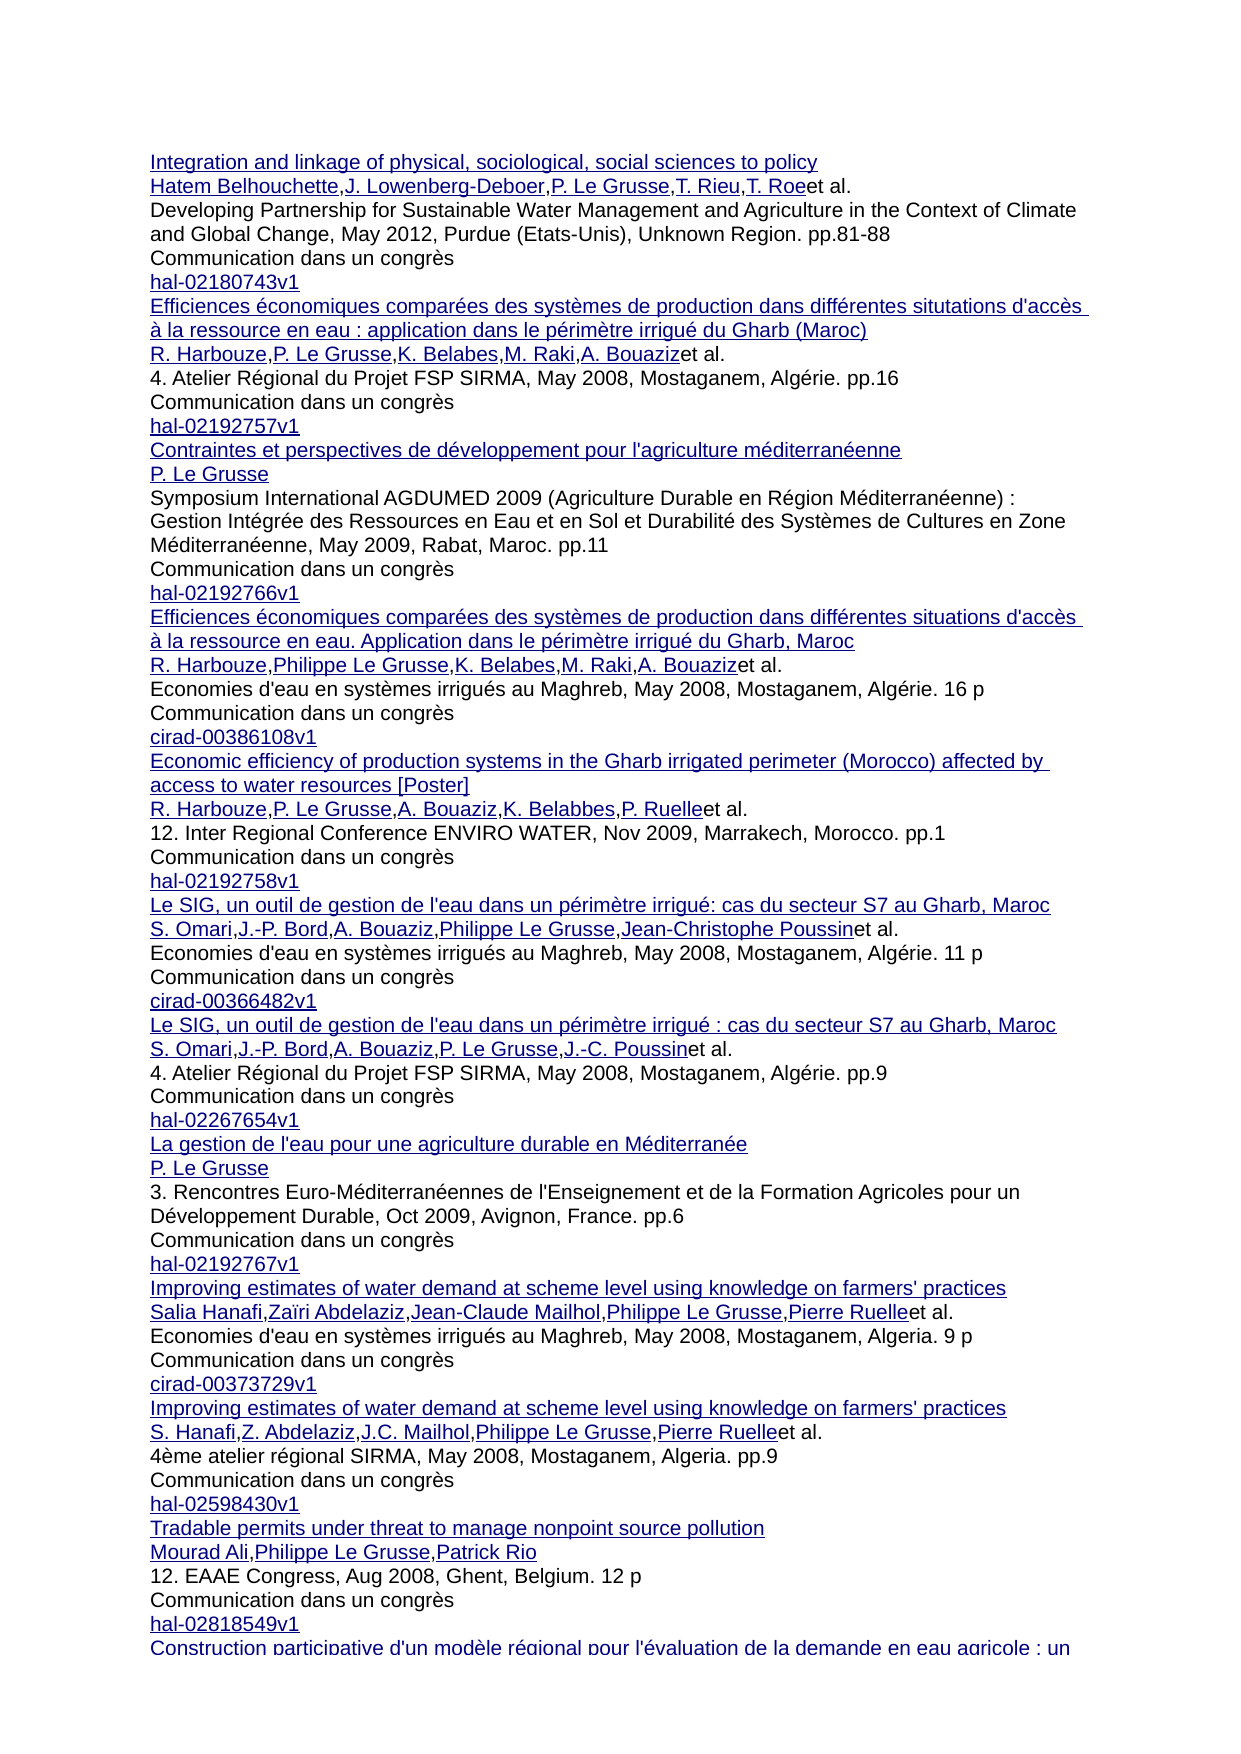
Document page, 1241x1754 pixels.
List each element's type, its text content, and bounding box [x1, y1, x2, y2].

table_cell Construction participative d'un modèle régional pour l'évaluation de la demande en eau agricole : un [150, 1635, 1090, 1655]
table_cell Improving estimates of water demand at scheme level using knowledge on farmers' practices S. Hanafi,Z. Abdelaziz,J.C. Mailhol,Philippe Le Grusse,Pierre Ruelleet al. 4ème atelier régional SIRMA, May 2008, Mostaganem, Algeria. pp.9 Communication dans un congrès hal-02598430v1 [150, 1396, 1090, 1516]
table_cell Efficiences économiques comparées des systèmes de production dans différentes situtations d'accès à la ressource en eau : application dans le périmètre irrigué du Gharb (Maroc) R. Harbouze,P. Le Grusse,K. Belabes,M. Raki,A. Bouazizet al. 4. Atelier Régional du Projet FSP SIRMA, May 2008, Mostaganem, Algérie. pp.16 Communication dans un congrès hal-02192757v1 [150, 294, 1090, 437]
table_cell Economic efficiency of production systems in the Gharb irrigated perimeter (Morocco) affected by access to water resources [Poster] R. Harbouze,P. Le Grusse,A. Bouaziz,K. Belabbes,P. Ruelleet al. 12. Inter Regional Conference ENVIRO WATER, Nov 2009, Marrakech, Morocco. pp.1 Communication dans un congrès hal-02192758v1 [150, 749, 1090, 893]
table_cell Integration and linkage of physical, sociological, social sciences to policy Hatem Belhouchette,J. Lowenberg-Deboer,P. Le Grusse,T. Rieu,T. Roeet al. Developing Partnership for Sustainable Water Management and Agriculture in the Context of Climate and Global Change, May 2012, Purdue (Etats-Unis), Unknown Region. pp.81-88 Communication dans un congrès hal-02180743v1 [150, 150, 1090, 294]
table_cell Le SIG, un outil de gestion de l'eau dans un périmètre irrigué: cas du secteur S7 au Gharb, Maroc S. Omari,J.-P. Bord,A. Bouaziz,Philippe Le Grusse,Jean-Christophe Poussinet al. Economies d'eau en systèmes irrigués au Maghreb, May 2008, Mostaganem, Algérie. 11 p Communication dans un congrès cirad-00366482v1 [150, 893, 1090, 1012]
table_cell Le SIG, un outil de gestion de l'eau dans un périmètre irrigué : cas du secteur S7 au Gharb, Maroc S. Omari,J.-P. Bord,A. Bouaziz,P. Le Grusse,J.-C. Poussinet al. 4. Atelier Régional du Projet FSP SIRMA, May 2008, Mostaganem, Algérie. pp.9 Communication dans un congrès hal-02267654v1 [150, 1013, 1090, 1132]
table_cell La gestion de l'eau pour une agriculture durable en Méditerranée P. Le Grusse 3. Rencontres Euro-Méditerranéennes de l'Enseignement et de la Formation Agricoles pour un Développement Durable, Oct 2009, Avignon, France. pp.6 Communication dans un congrès hal-02192767v1 [150, 1132, 1090, 1276]
table_cell Improving estimates of water demand at scheme level using knowledge on farmers' practices Salia Hanafi,Zaïri Abdelaziz,Jean-Claude Mailhol,Philippe Le Grusse,Pierre Ruelleet al. Economies d'eau en systèmes irrigués au Maghreb, May 2008, Mostaganem, Algeria. 9 p Communication dans un congrès cirad-00373729v1 [150, 1276, 1090, 1396]
table_cell Contraintes et perspectives de développement pour l'agriculture méditerranéenne P. Le Grusse Symposium International AGDUMED 2009 (Agriculture Durable en Région Méditerranéenne) : Gestion Intégrée des Ressources en Eau et en Sol et Durabilité des Systèmes de Cultures en Zone Méditerranéenne, May 2009, Rabat, Maroc. pp.11 Communication dans un congrès hal-02192766v1 [150, 438, 1090, 605]
table_cell Tradable permits under threat to manage nonpoint source pollution Mourad Ali,Philippe Le Grusse,Patrick Rio 12. EAAE Congress, Aug 2008, Ghent, Belgium. 12 p Communication dans un congrès hal-02818549v1 [150, 1516, 1090, 1635]
table_cell Efficiences économiques comparées des systèmes de production dans différentes situations d'accès à la ressource en eau. Application dans le périmètre irrigué du Gharb, Maroc R. Harbouze,Philippe Le Grusse,K. Belabes,M. Raki,A. Bouazizet al. Economies d'eau en systèmes irrigués au Maghreb, May 2008, Mostaganem, Algérie. 16 p Communication dans un congrès cirad-00386108v1 [150, 605, 1090, 749]
